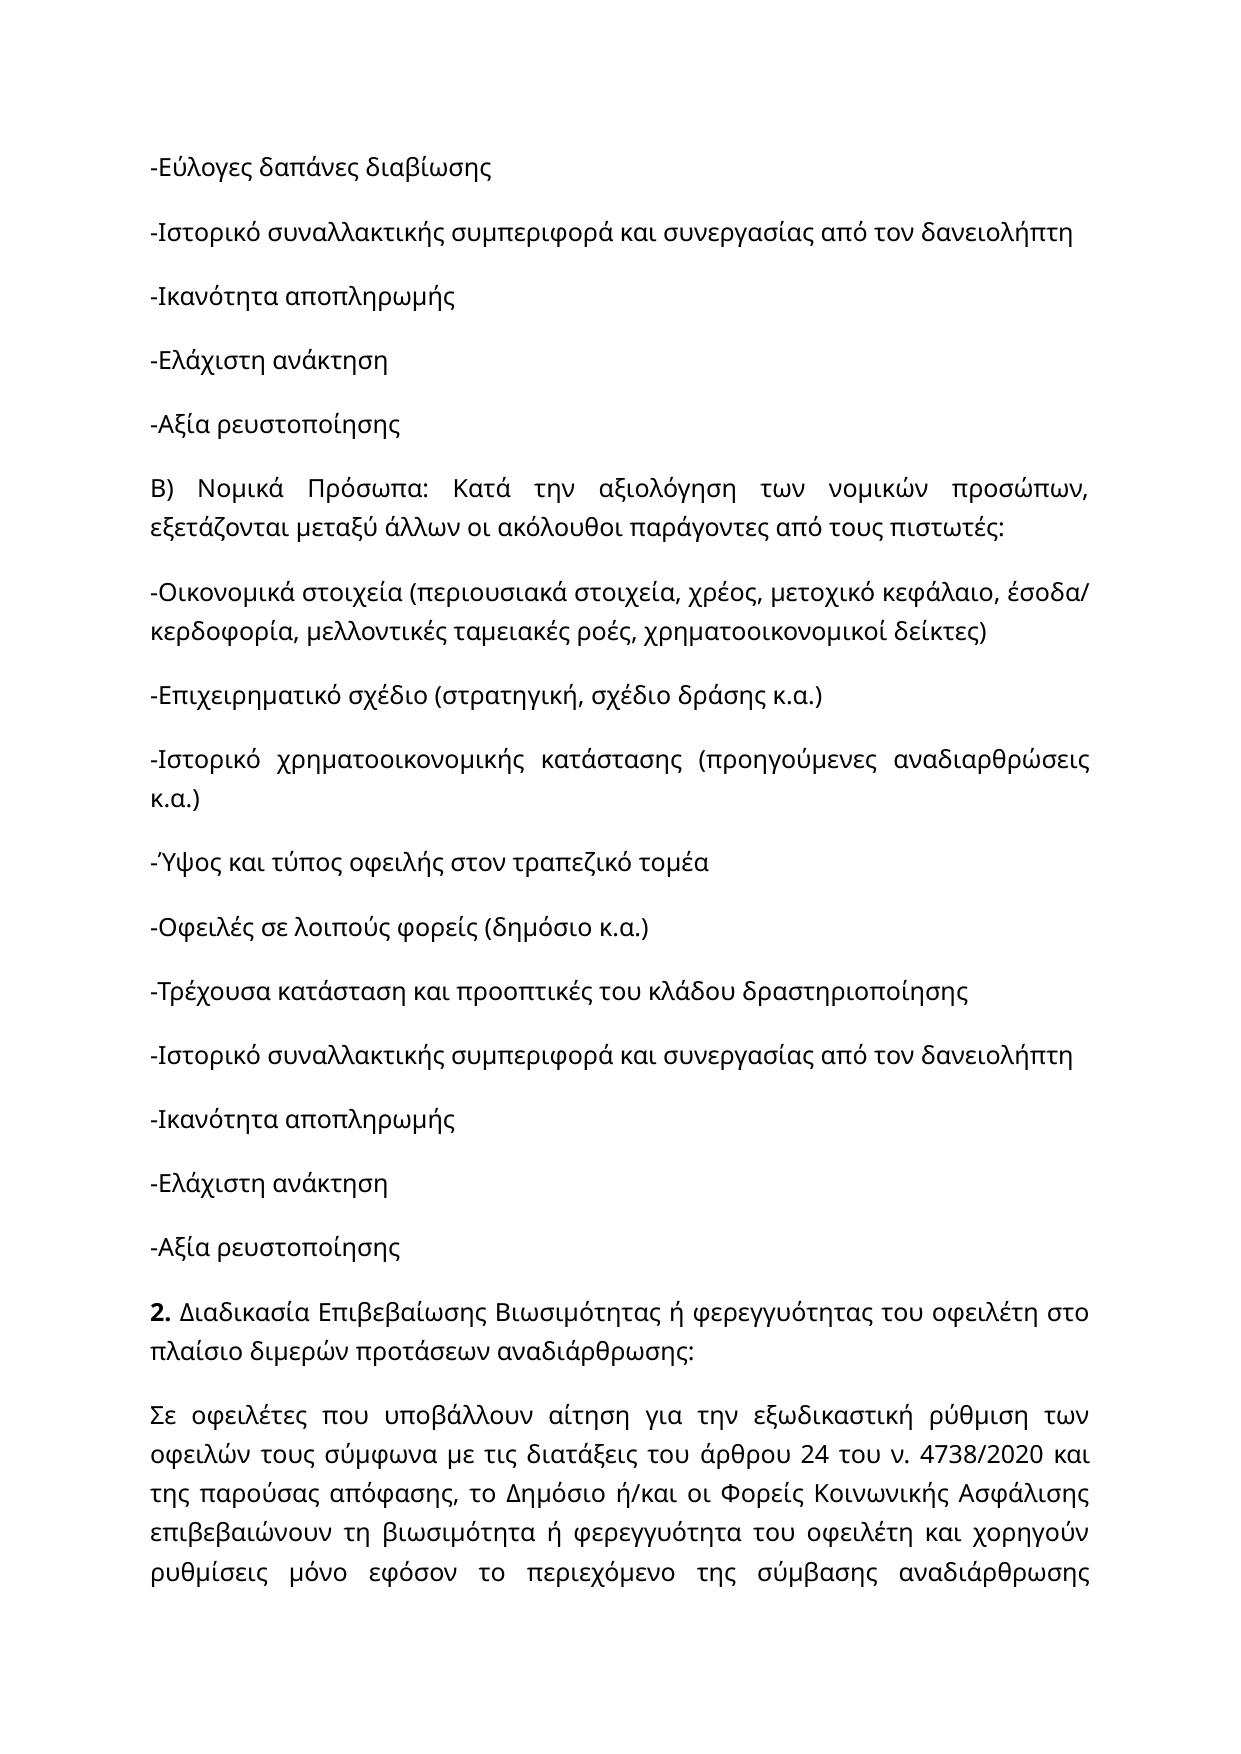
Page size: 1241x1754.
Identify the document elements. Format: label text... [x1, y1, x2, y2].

text -Ιστορικό συναλλακτικής συμπεριφορά και συνεργασίας από τον δανειολήπτη [150, 1037, 1090, 1072]
text -Ικανότητα αποπληρωμής [150, 278, 1090, 312]
text -Ικανότητα αποπληρωμής [150, 1102, 1090, 1136]
text -Ύψος και τύπος οφειλής στον τραπεζικό τομέα [150, 845, 1090, 879]
text -Οφειλές σε λοιπούς φορείς (δημόσιο κ.α.) [150, 909, 1090, 943]
text Β) Νομικά Πρόσωπα: Κατά την αξιολόγηση των νομικών προσώπων, εξετάζονται μεταξύ άλλων οι ακόλουθοι παράγοντες από τους πιστωτές: [150, 471, 1090, 544]
text -Οικονομικά στοιχεία (περιουσιακά στοιχεία, χρέος, μετοχικό κεφάλαιο, έσοδα/ κερδοφορία, μελλοντικές ταμειακές ροές, χρηματοοικονομικοί δείκτες) [150, 574, 1090, 647]
text -Τρέχουσα κατάσταση και προοπτικές του κλάδου δραστηριοποίησης [150, 973, 1090, 1007]
text -Αξία ρευστοποίησης [150, 1230, 1090, 1264]
text 2. Διαδικασία Επιβεβαίωσης Βιωσιμότητας ή φερεγγυότητας του οφειλέτη στο πλαίσιο διμερών προτάσεων αναδιάρθρωσης: [150, 1294, 1090, 1367]
text -Εύλογες δαπάνες διαβίωσης [150, 150, 1090, 184]
text -Ιστορικό χρηματοοικονομικής κατάστασης (προηγούμενες αναδιαρθρώσεις κ.α.) [150, 742, 1090, 815]
text -Ιστορικό συναλλακτικής συμπεριφορά και συνεργασίας από τον δανειολήπτη [150, 214, 1090, 248]
text -Επιχειρηματικό σχέδιο (στρατηγική, σχέδιο δράσης κ.α.) [150, 677, 1090, 712]
text -Ελάχιστη ανάκτηση [150, 1166, 1090, 1200]
text -Ελάχιστη ανάκτηση [150, 342, 1090, 377]
text -Αξία ρευστοποίησης [150, 407, 1090, 441]
text Σε οφειλέτες που υποβάλλουν αίτηση για την εξωδικαστική ρύθμιση των οφειλών τους σύμφωνα με τις διατάξεις του άρθρου 24 του ν. 4738/2020 και της παρούσας απόφασης, το Δημόσιο ή/και οι Φορείς Κοινωνικής Ασφάλισης επιβεβαιώνουν τη βιωσιμότητα ή φερεγγυότητα του οφειλέτη και χορηγούν ρυθμίσεις μόνο εφόσον το περιεχόμενο της σύμβασης αναδιάρθρωσης [150, 1397, 1090, 1588]
